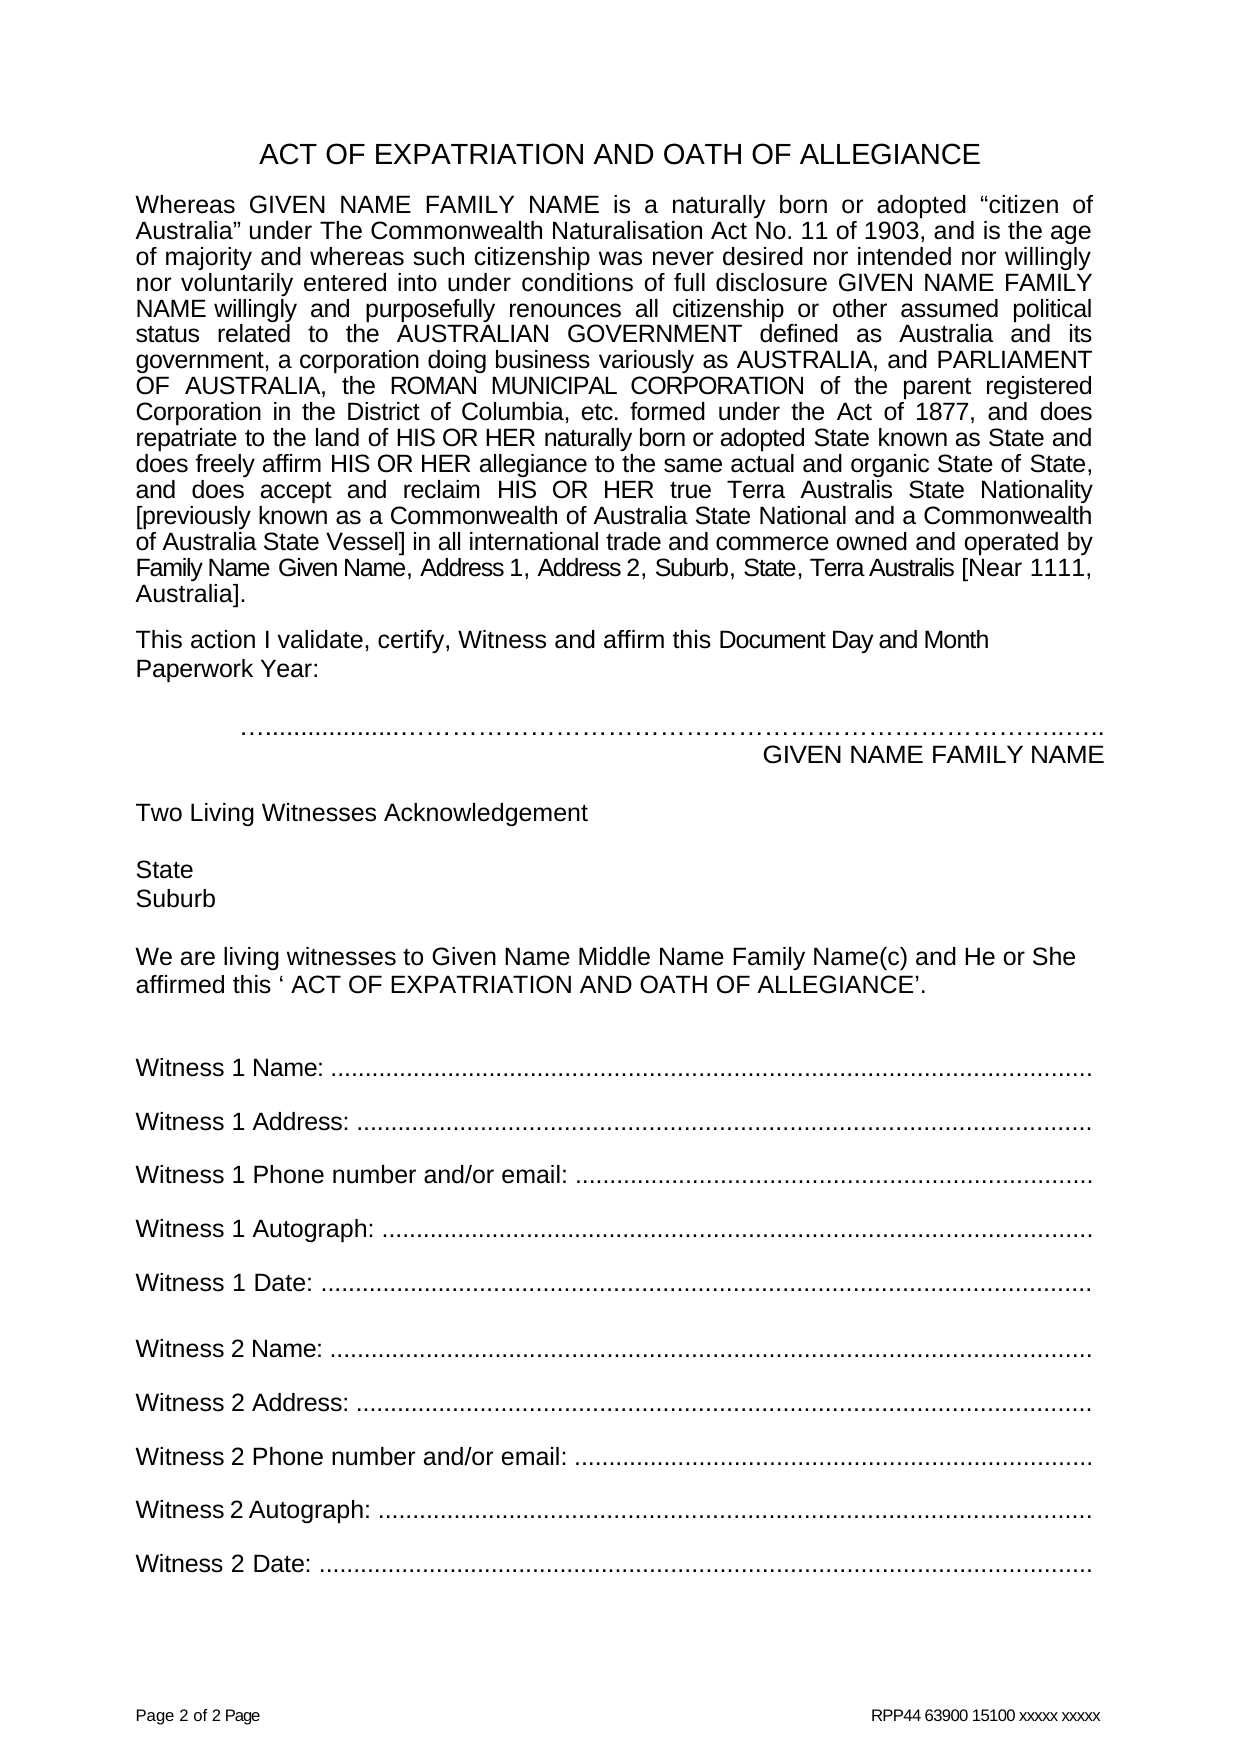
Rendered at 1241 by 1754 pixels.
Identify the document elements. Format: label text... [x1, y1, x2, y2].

text Suburb [135, 884, 1105, 913]
text We are living witnesses to Given Name Middle Name Family Name(c) and He or She affirmed this ‘ ACT OF EXPATRIATION AND OATH OF ALLEGIANCE’. [135, 942, 1105, 999]
title ACT OF EXPATRIATION AND OATH OF ALLEGIANCE [135, 137, 1105, 171]
text Witness 1 Date: [135, 1268, 1093, 1297]
text This action I validate, certify, Witness and affirm this Document Day and Month Paperwork Year: [135, 625, 1105, 683]
text …...................…………………………………………………………………..….. [135, 712, 1105, 740]
text Witness 2 Address: [135, 1388, 1093, 1417]
text Witness 1 Address: [135, 1107, 1093, 1135]
text Witness 2 Name: [135, 1334, 1093, 1363]
text Witness 1 Name: [135, 1053, 1093, 1082]
text Witness 1 Phone number and/or email: [135, 1160, 1093, 1189]
text Witness 2 Autograph: [135, 1495, 1093, 1524]
text Witness 1 Autograph: [135, 1214, 1093, 1243]
text Given Name Family Name [135, 740, 1105, 769]
text Witness 2 Date: [135, 1549, 1093, 1578]
text Two Living Witnesses Acknowledgement [135, 798, 1105, 827]
text Whereas Given Name Family Name is a naturally born or adopted “citizen of Australia” under The Commonwealth Naturalisation Act No. 11 of 1903, and is the age of majority and whereas such citizenship was never desired nor intended nor willingly nor voluntarily entered into under conditions of full disclosure Given Name Family Name willingly and purposefully renounces all citizenship or other assumed political status related to the AUSTRALIAN GOVERNMENT defined as Australia and its government, a corporation doing business variously as AUSTRALIA, and PARLIAMENT OF AUSTRALIA, the ROMAN MUNICIPAL CORPORATION of the parent registered Corporation in the District of Columbia, etc. formed under the Act of 1877, and does repatriate to the land of his or her naturally born or adopted State known as State and does freely affirm his or her allegiance to the same actual and organic State of State, and does accept and reclaim his or her true Terra Australis State Nationality [previously known as a Commonwealth of Australia State National and a Commonwealth of Australia State Vessel] in all international trade and commerce owned and operated by Family Name Given Name, Address 1, Address 2, Suburb, State, Terra Australis [Near 1111, Australia]. [135, 193, 1093, 608]
text Witness 2 Phone number and/or email: [135, 1442, 1093, 1470]
text State [135, 855, 1105, 884]
